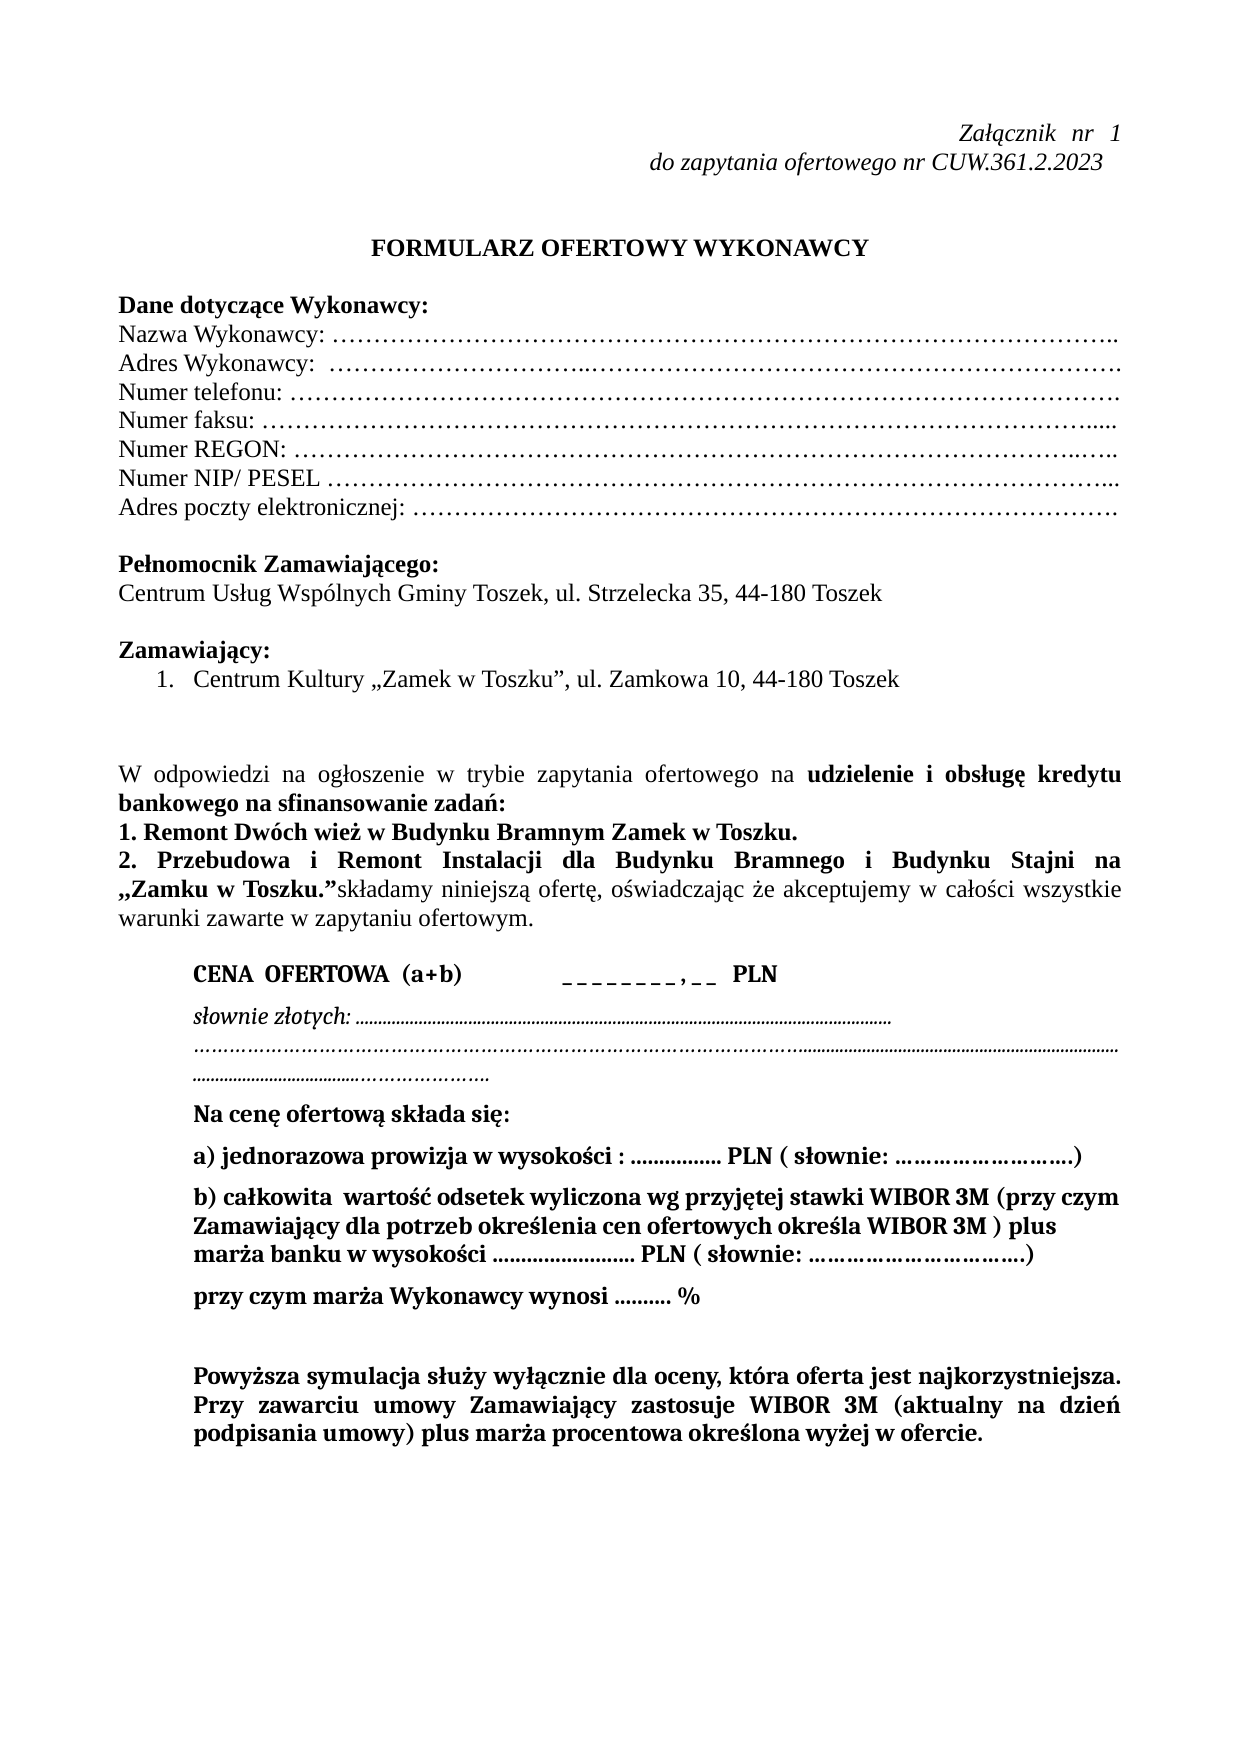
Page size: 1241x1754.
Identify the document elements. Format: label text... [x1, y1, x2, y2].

text Pełnomocnik Zamawiającego: [118, 549, 1122, 578]
text W odpowiedzi na ogłoszenie w trybie zapytania ofertowego na udzielenie i obsługę kredytu bankowego na sfinansowanie zadań: [118, 759, 1122, 817]
text Nazwa Wykonawcy: ………………………………………………………………………………….. [118, 319, 1122, 348]
list b) całkowita wartość odsetek wyliczona wg przyjętej stawki WIBOR 3M (przy czym Zamawiający dla potrzeb określenia cen ofertowych określa WIBOR 3M ) plus marża banku w wysokości ......................... PLN ( słownie: …………………………….) [156, 1183, 1122, 1269]
list słownie złotych: .......................................................................................................................…………………………………………………………………………………………...........................................................................................................…………………. [156, 1002, 1122, 1088]
text Zamawiający: [118, 636, 1122, 664]
text Dane dotyczące Wykonawcy: [118, 291, 1122, 319]
text Numer faksu: ………………………………………………………………………………………..... [118, 406, 1122, 434]
list przy czym marża Wykonawcy wynosi .......... % [156, 1282, 1122, 1310]
text Adres Wykonawcy: …………………………..………………………………………………………. [118, 348, 1122, 377]
list a) jednorazowa prowizja w wysokości : ................ PLN ( słownie: ……………………….) [156, 1142, 1122, 1170]
text Adres poczty elektronicznej: …………………………………………………………………………. [118, 492, 1122, 521]
text Centrum Usług Wspólnych Gminy Toszek, ul. Strzelecka 35, 44-180 Toszek [118, 578, 1122, 607]
list Powyższa symulacja służy wyłącznie dla oceny, która oferta jest najkorzystniejsza. Przy zawarciu umowy Zamawiający zastosuje WIBOR 3M (aktualny na dzień podpisania umowy) plus marża procentowa określona wyżej w ofercie. [156, 1362, 1122, 1448]
list Na cenę ofertową składa się: [156, 1100, 1122, 1129]
text Numer telefonu: ………………………………………………………………………………………. [118, 377, 1122, 406]
text 2. Przebudowa i Remont Instalacji dla Budynku Bramnego i Budynku Stajni na ,,Zamku w Toszku.”składamy niniejszą ofertę, oświadczając że akceptujemy w całości wszystkie warunki zawarte w zapytaniu ofertowym. [118, 845, 1122, 932]
text FORMULARZ OFERTOWY WYKONAWCY [118, 233, 1122, 262]
list Centrum Kultury „Zamek w Toszku”, ul. Zamkowa 10, 44-180 Toszek [156, 664, 1122, 693]
list CENA OFERTOWA (a+b) _ _ _ _ _ _ _ _ , _ _ PLN [156, 960, 1122, 989]
text 1. Remont Dwóch wież w Budynku Bramnym Zamek w Toszku. [118, 817, 1122, 845]
text Numer REGON: …………………………………………………………………………………..….. [118, 434, 1122, 463]
text Załącznik nr 1 do zapytania ofertowego nr CUW.361.2.2023 [118, 118, 1122, 176]
text Numer NIP/ PESEL …………………………………………………………………………………... [118, 463, 1122, 492]
